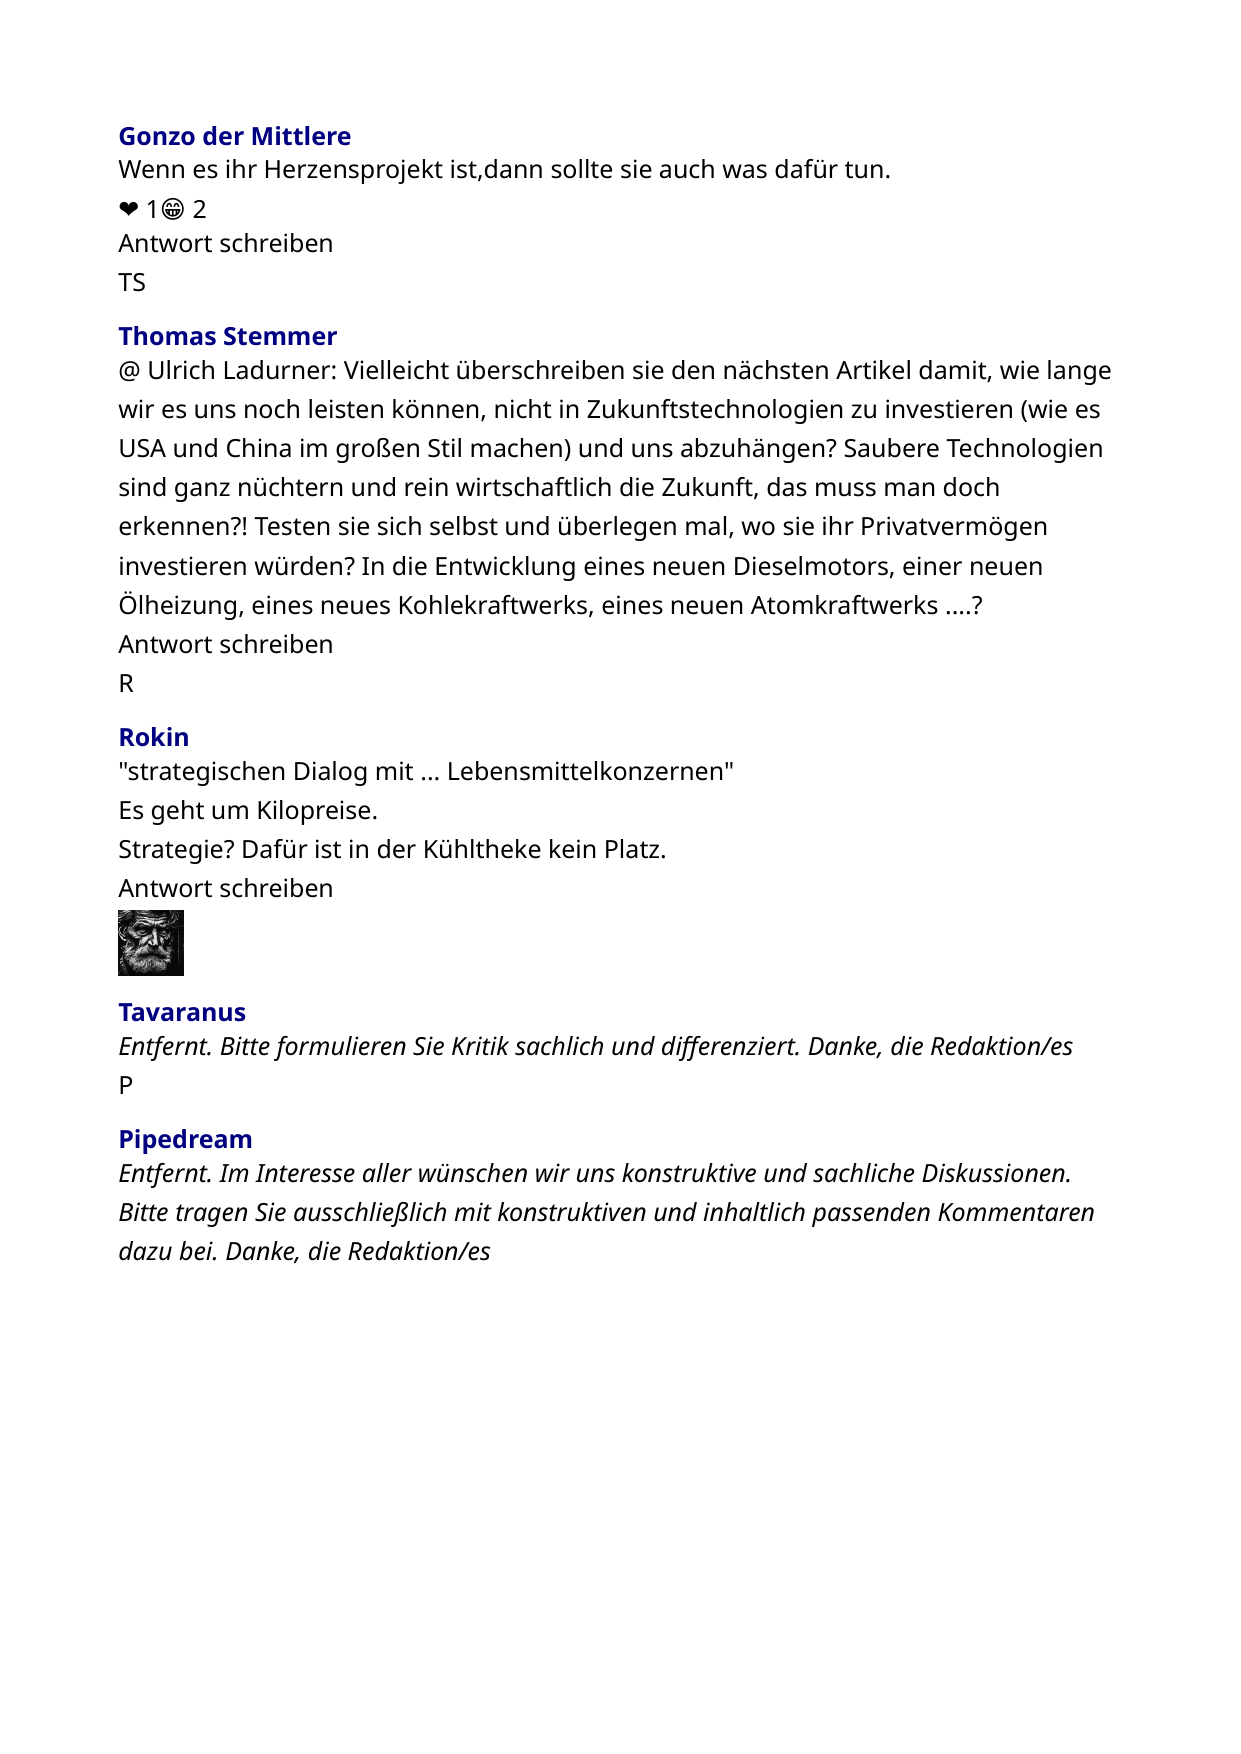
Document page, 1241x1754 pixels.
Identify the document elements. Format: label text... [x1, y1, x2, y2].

text Strategie? Dafür ist in der Kühltheke kein Platz. [118, 832, 1122, 866]
subtitle Pipedream [118, 1122, 1122, 1156]
text ❤️ 1😁 2 [118, 191, 1122, 225]
text Antwort schreiben [118, 871, 1122, 905]
text "strategischen Dialog mit ... Lebensmittelkonzernen" [118, 753, 1122, 788]
subtitle Thomas Stemmer [118, 318, 1122, 352]
picture [118, 910, 184, 976]
subtitle Gonzo der Mittlere [118, 118, 1122, 152]
text Entfernt. Im Interesse aller wünschen wir uns konstruktive und sachliche Diskussionen. Bitte tragen Sie ausschließlich mit konstruktiven und inhaltlich passenden Kommentaren dazu bei. Danke, die Redaktion/es [118, 1156, 1122, 1268]
text Es geht um Kilopreise. [118, 793, 1122, 827]
text @ Ulrich Ladurner: Vielleicht überschreiben sie den nächsten Artikel damit, wie lange wir es uns noch leisten können, nicht in Zukunftstechnologien zu investieren (wie es USA und China im großen Stil machen) und uns abzuhängen? Saubere Technologien sind ganz nüchtern und rein wirtschaftlich die Zukunft, das muss man doch erkennen?! Testen sie sich selbst und überlegen mal, wo sie ihr Privatvermögen investieren würden? In die Entwicklung eines neuen Dieselmotors, einer neuen Ölheizung, eines neues Kohlekraftwerks, eines neuen Atomkraftwerks ....? [118, 352, 1122, 621]
text Antwort schreiben [118, 225, 1122, 259]
text Entfernt. Bitte formulieren Sie Kritik sachlich und differenziert. Danke, die Redaktion/es [118, 1029, 1122, 1063]
subtitle Tavaranus [118, 995, 1122, 1029]
text TS [118, 264, 1122, 299]
text Wenn es ihr Herzensprojekt ist,dann sollte sie auch was dafür tun. [118, 152, 1122, 186]
text Antwort schreiben [118, 627, 1122, 661]
subtitle Rokin [118, 719, 1122, 753]
text R [118, 666, 1122, 700]
text P [118, 1068, 1122, 1102]
